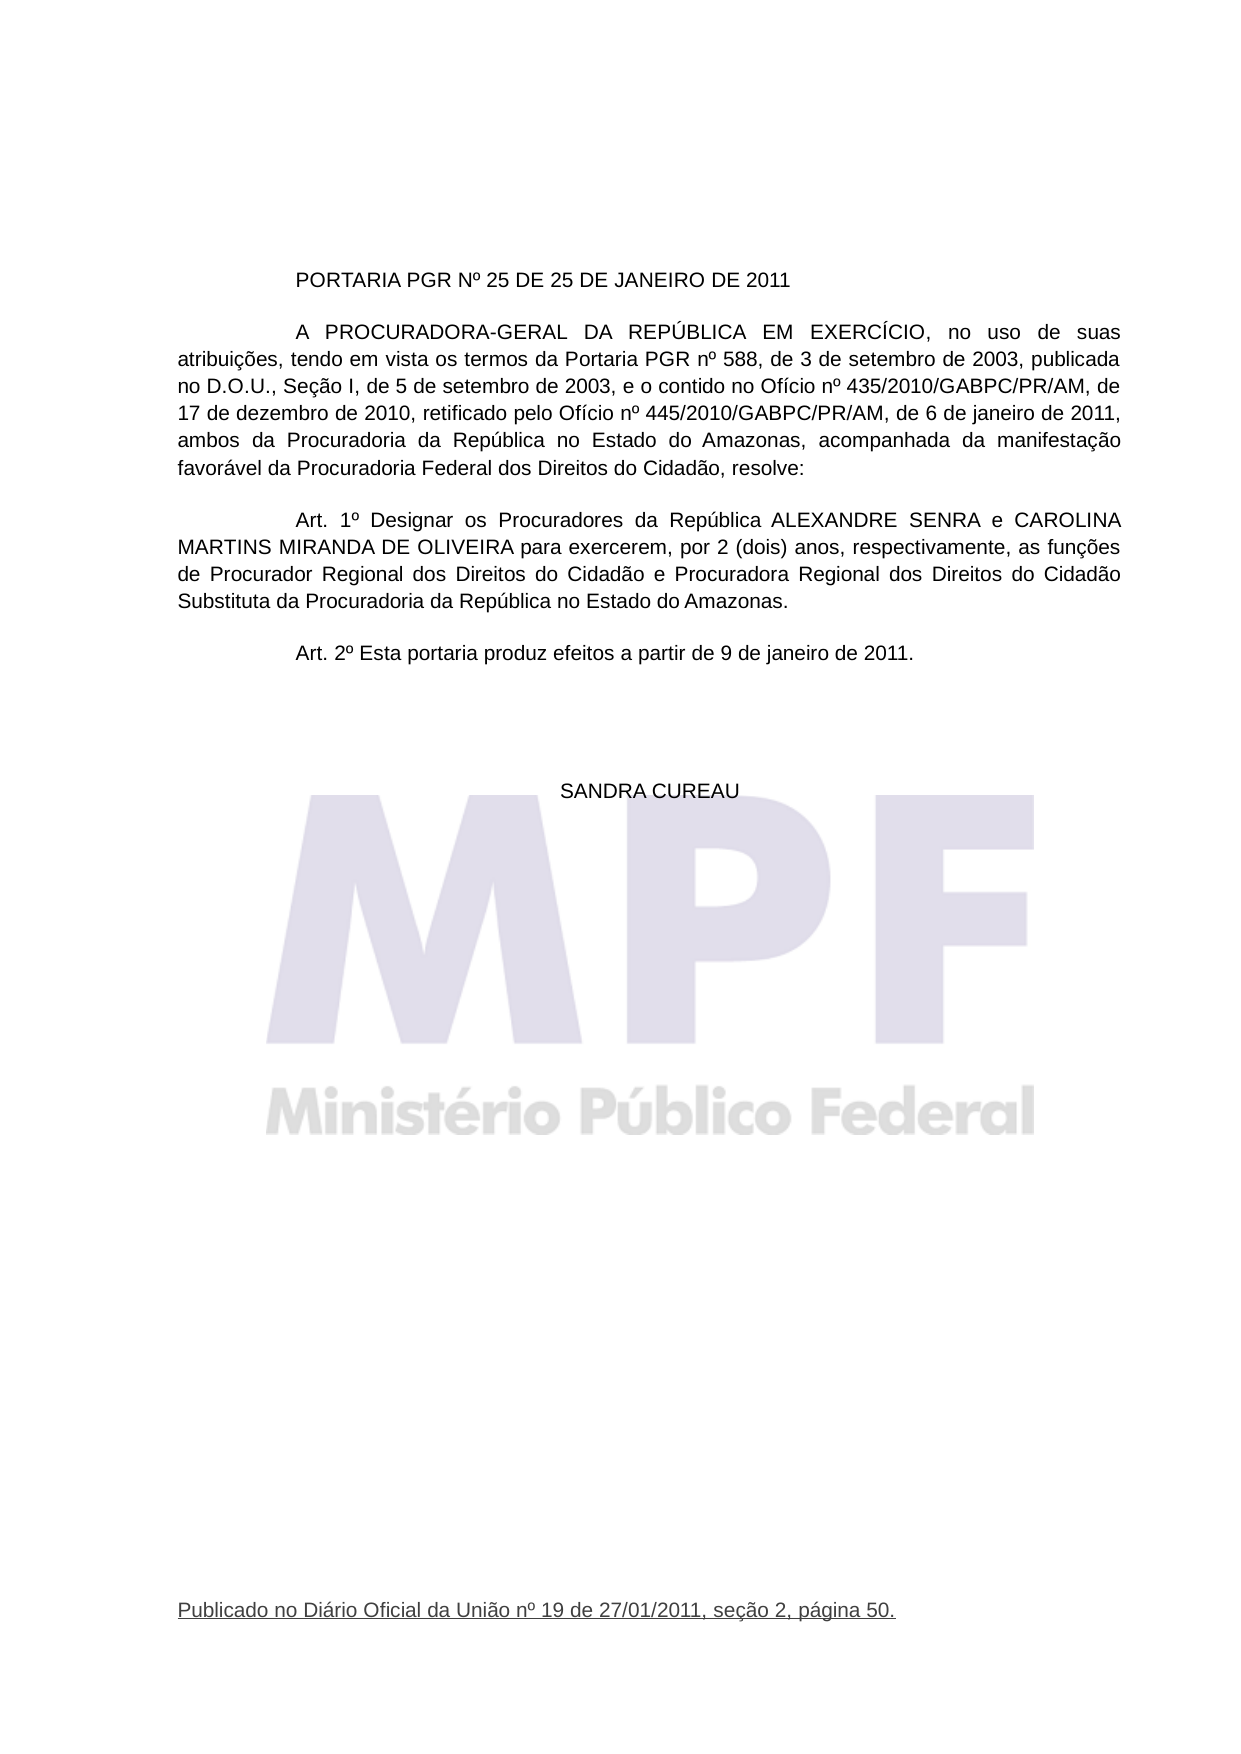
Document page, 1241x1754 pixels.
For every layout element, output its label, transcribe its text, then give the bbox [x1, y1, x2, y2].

text A PROCURADORA-GERAL DA REPÚBLICA EM EXERCÍCIO, no uso de suas atribuições, tendo em vista os termos da Portaria PGR nº 588, de 3 de setembro de 2003, publicada no D.O.U., Seção I, de 5 de setembro de 2003, e o contido no Ofício nº 435/2010/GABPC/PR/AM, de 17 de dezembro de 2010, retificado pelo Ofício nº 445/2010/GABPC/PR/AM, de 6 de janeiro de 2011, ambos da Procuradoria da República no Estado do Amazonas, acompanhada da manifestação favorável da Procuradoria Federal dos Direitos do Cidadão, resolve: [177, 318, 1122, 480]
text PORTARIA PGR Nº 25 DE 25 DE JANEIRO DE 2011 [177, 266, 1122, 293]
text Publicado no Diário Oficial da União nº 19 de 27/01/2011, seção 2, página 50. [177, 1597, 1122, 1622]
text Art. 2º Esta portaria produz efeitos a partir de 9 de janeiro de 2011. [177, 639, 1122, 666]
picture [266, 803, 1034, 1136]
text Art. 1º Designar os Procuradores da República ALEXANDRE SENRA e CAROLINA MARTINS MIRANDA DE OLIVEIRA para exercerem, por 2 (dois) anos, respectivamente, as funções de Procurador Regional dos Direitos do Cidadão e Procuradora Regional dos Direitos do Cidadão Substituta da Procuradoria da República no Estado do Amazonas. [177, 505, 1122, 614]
text SANDRA CUREAU [177, 779, 1122, 803]
